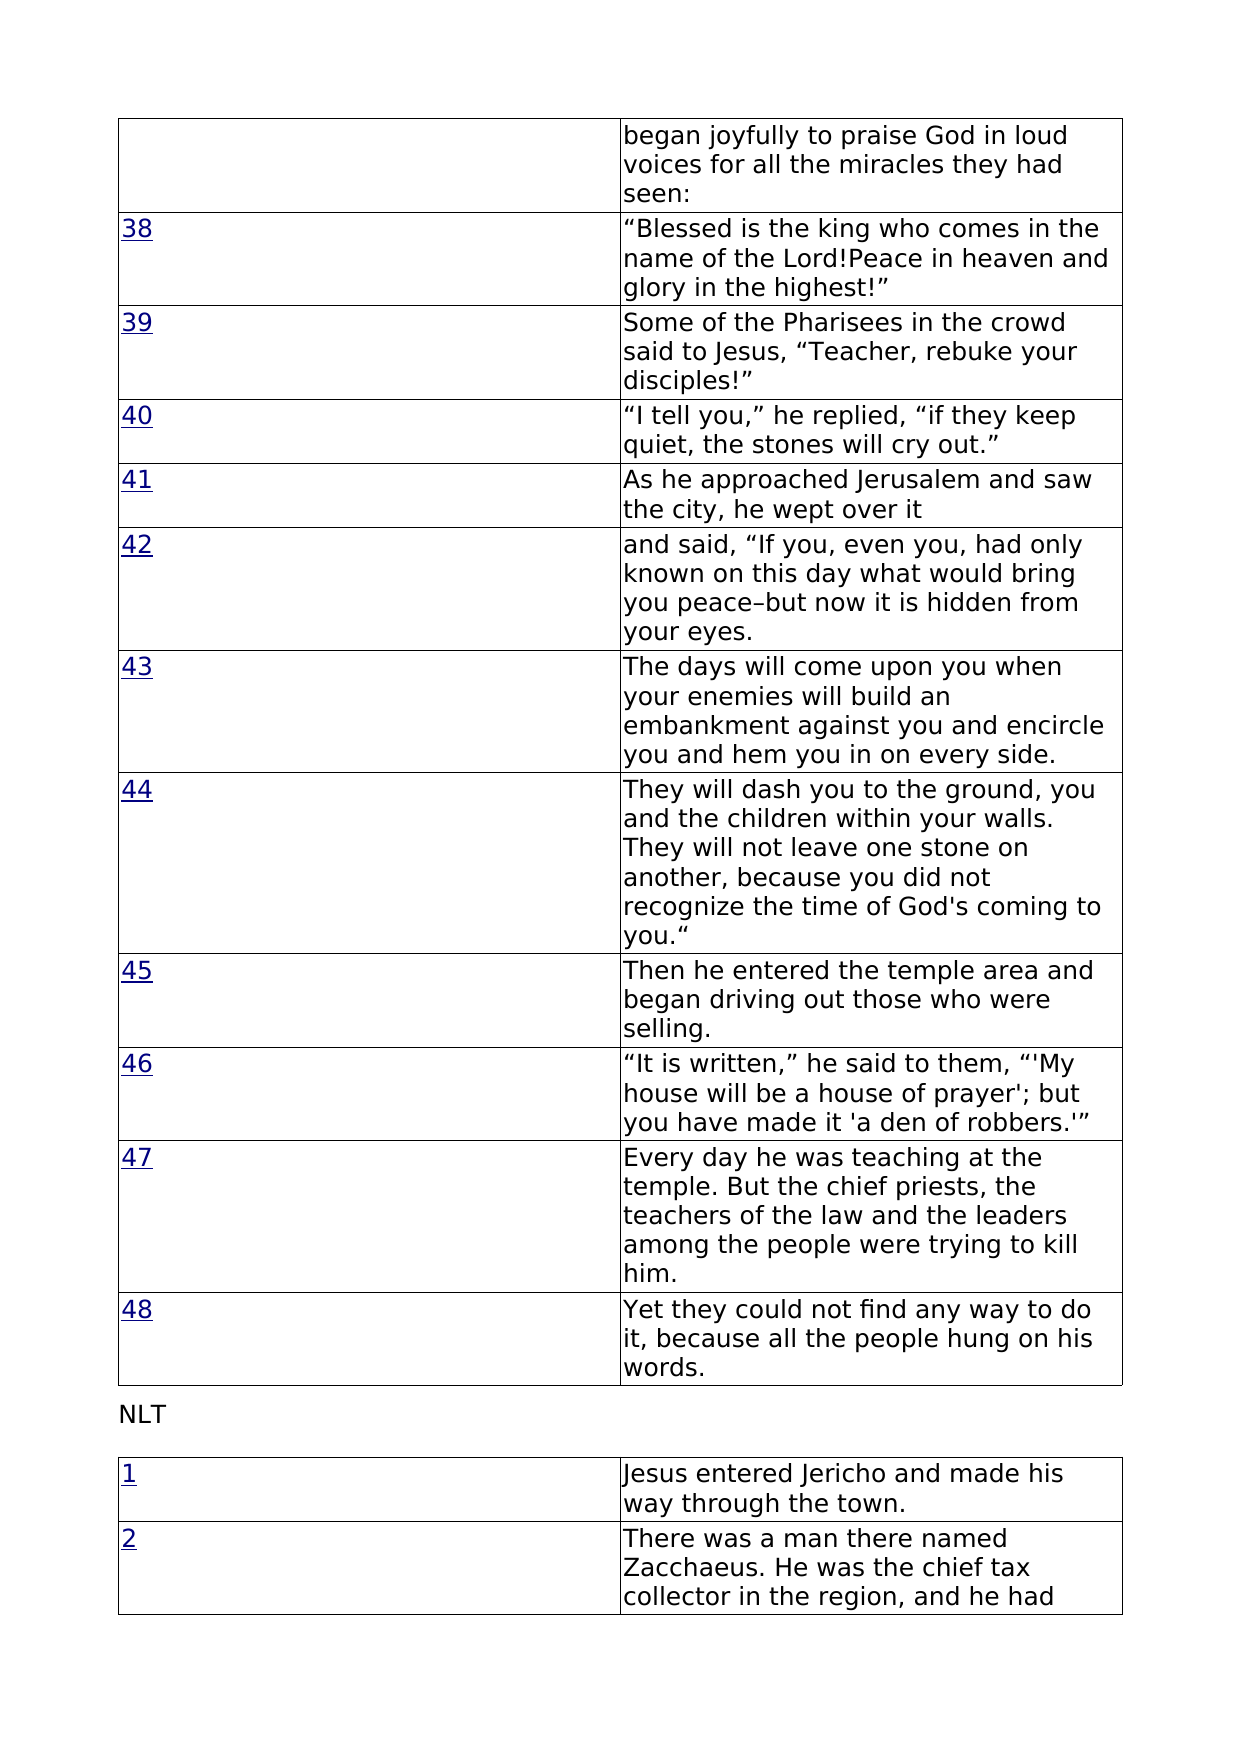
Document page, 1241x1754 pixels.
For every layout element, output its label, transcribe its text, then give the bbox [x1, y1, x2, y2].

table_cell 40 [119, 400, 620, 463]
table_cell 39 [119, 306, 620, 398]
table_cell [119, 119, 620, 212]
table_cell 2 [119, 1522, 620, 1614]
table_header 1 [119, 1458, 620, 1521]
table_cell began joyfully to praise God in loud voices for all the miracles they had seen: [621, 119, 1122, 212]
table_cell Every day he was teaching at the temple. But the chief priests, the teachers of the law and the leaders among the people were trying to kill him. [621, 1141, 1122, 1292]
table_header Jesus entered Jericho and made his way through the town. [621, 1458, 1122, 1521]
table_cell 41 [119, 464, 620, 527]
table_cell Some of the Pharisees in the crowd said to Jesus, “Teacher, rebuke your disciples!” [621, 306, 1122, 398]
table_cell They will dash you to the ground, you and the children within your walls. They will not leave one stone on another, because you did not recognize the time of God's coming to you.“ [621, 773, 1122, 953]
table_cell 44 [119, 773, 620, 953]
table_cell As he approached Jerusalem and saw the city, he wept over it [621, 464, 1122, 527]
table_cell 46 [119, 1048, 620, 1140]
table_cell “It is written,” he said to them, “'My house will be a house of prayer'; but you have made it 'a den of robbers.'” [621, 1048, 1122, 1140]
table_cell “Blessed is the king who comes in the name of the Lord!Peace in heaven and glory in the highest!” [621, 213, 1122, 305]
table_cell The days will come upon you when your enemies will build an embankment against you and encircle you and hem you in on every side. [621, 651, 1122, 772]
table_cell 48 [119, 1293, 620, 1385]
table_cell 43 [119, 651, 620, 772]
table_cell 47 [119, 1141, 620, 1292]
table_cell “I tell you,” he replied, “if they keep quiet, the stones will cry out.” [621, 400, 1122, 463]
table_cell 42 [119, 528, 620, 649]
table_cell 38 [119, 213, 620, 305]
table_cell Yet they could not find any way to do it, because all the people hung on his words. [621, 1293, 1122, 1385]
table_cell and said, “If you, even you, had only known on this day what would bring you peace–but now it is hidden from your eyes. [621, 528, 1122, 649]
table_cell Then he entered the temple area and began driving out those who were selling. [621, 954, 1122, 1047]
table_cell 45 [119, 954, 620, 1047]
table_cell There was a man there named Zacchaeus. He was the chief tax collector in the region, and he had [621, 1522, 1122, 1614]
text NLT [118, 1400, 1122, 1429]
